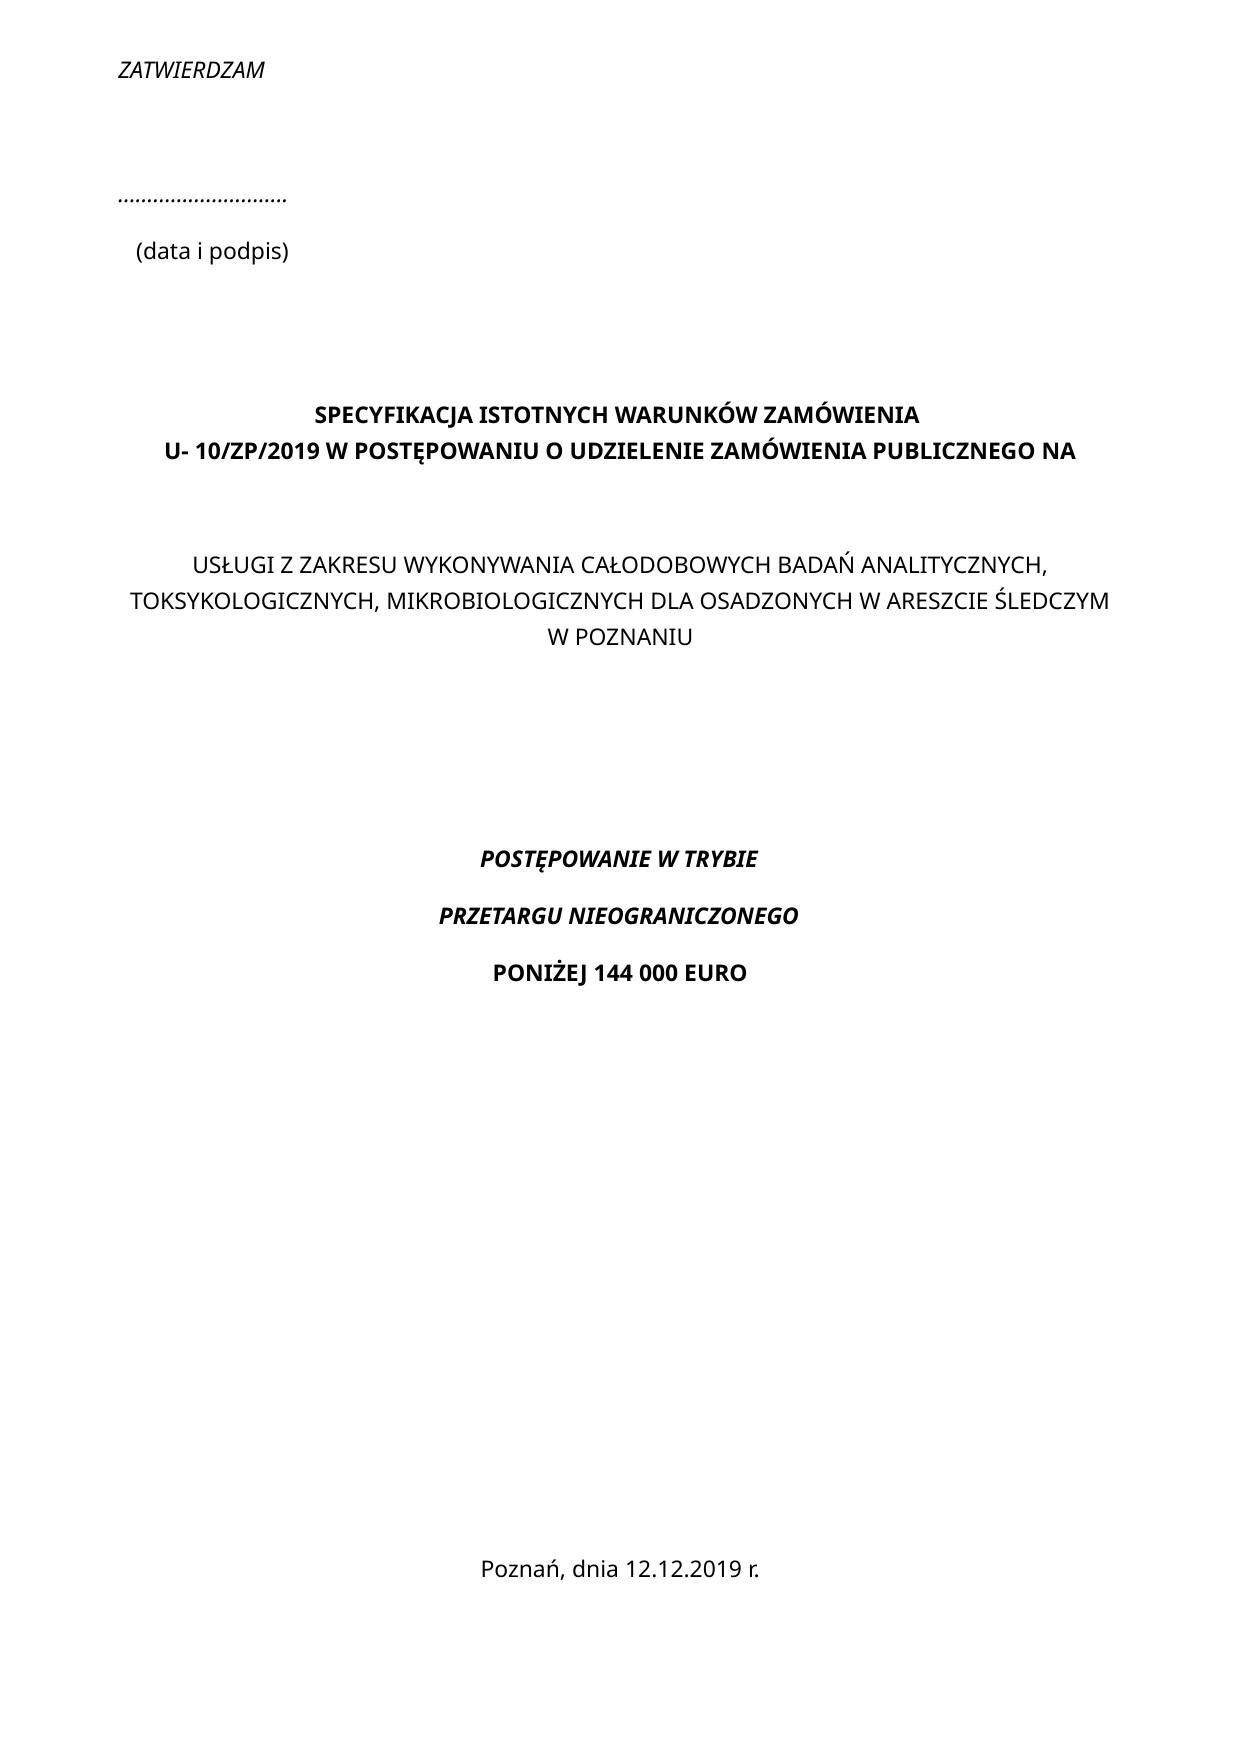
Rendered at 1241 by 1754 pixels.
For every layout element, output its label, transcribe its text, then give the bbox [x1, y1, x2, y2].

subtitle POSTĘPOWANIE W TRYBIE [118, 843, 1122, 874]
subtitle PRZETARGU NIEOGRANICZONEGO [118, 900, 1122, 931]
text PONIŻEJ 144 000 EURO [118, 957, 1122, 988]
text Poznań, dnia 12.12.2019 r. [118, 1553, 1122, 1584]
text USŁUGI Z ZAKRESU WYKONYWANIA CAŁODOBOWYCH BADAŃ ANALITYCZNYCH, TOKSYKOLOGICZNYCH, MIKROBIOLOGICZNYCH DLA OSADZONYCH W ARESZCIE ŚLEDCZYM W POZNANIU [118, 549, 1122, 652]
title SPECYFIKACJA ISTOTNYCH WARUNKÓW ZAMÓWIENIA U- 10/ZP/2019 W POSTĘPOWANIU O UDZIELENIE ZAMÓWIENIA PUBLICZNEGO NA [118, 399, 1122, 467]
title (data i podpis) [118, 235, 1122, 266]
subtitle ZATWIERDZAM [118, 53, 1122, 85]
subtitle ……………………….. [118, 178, 1122, 209]
